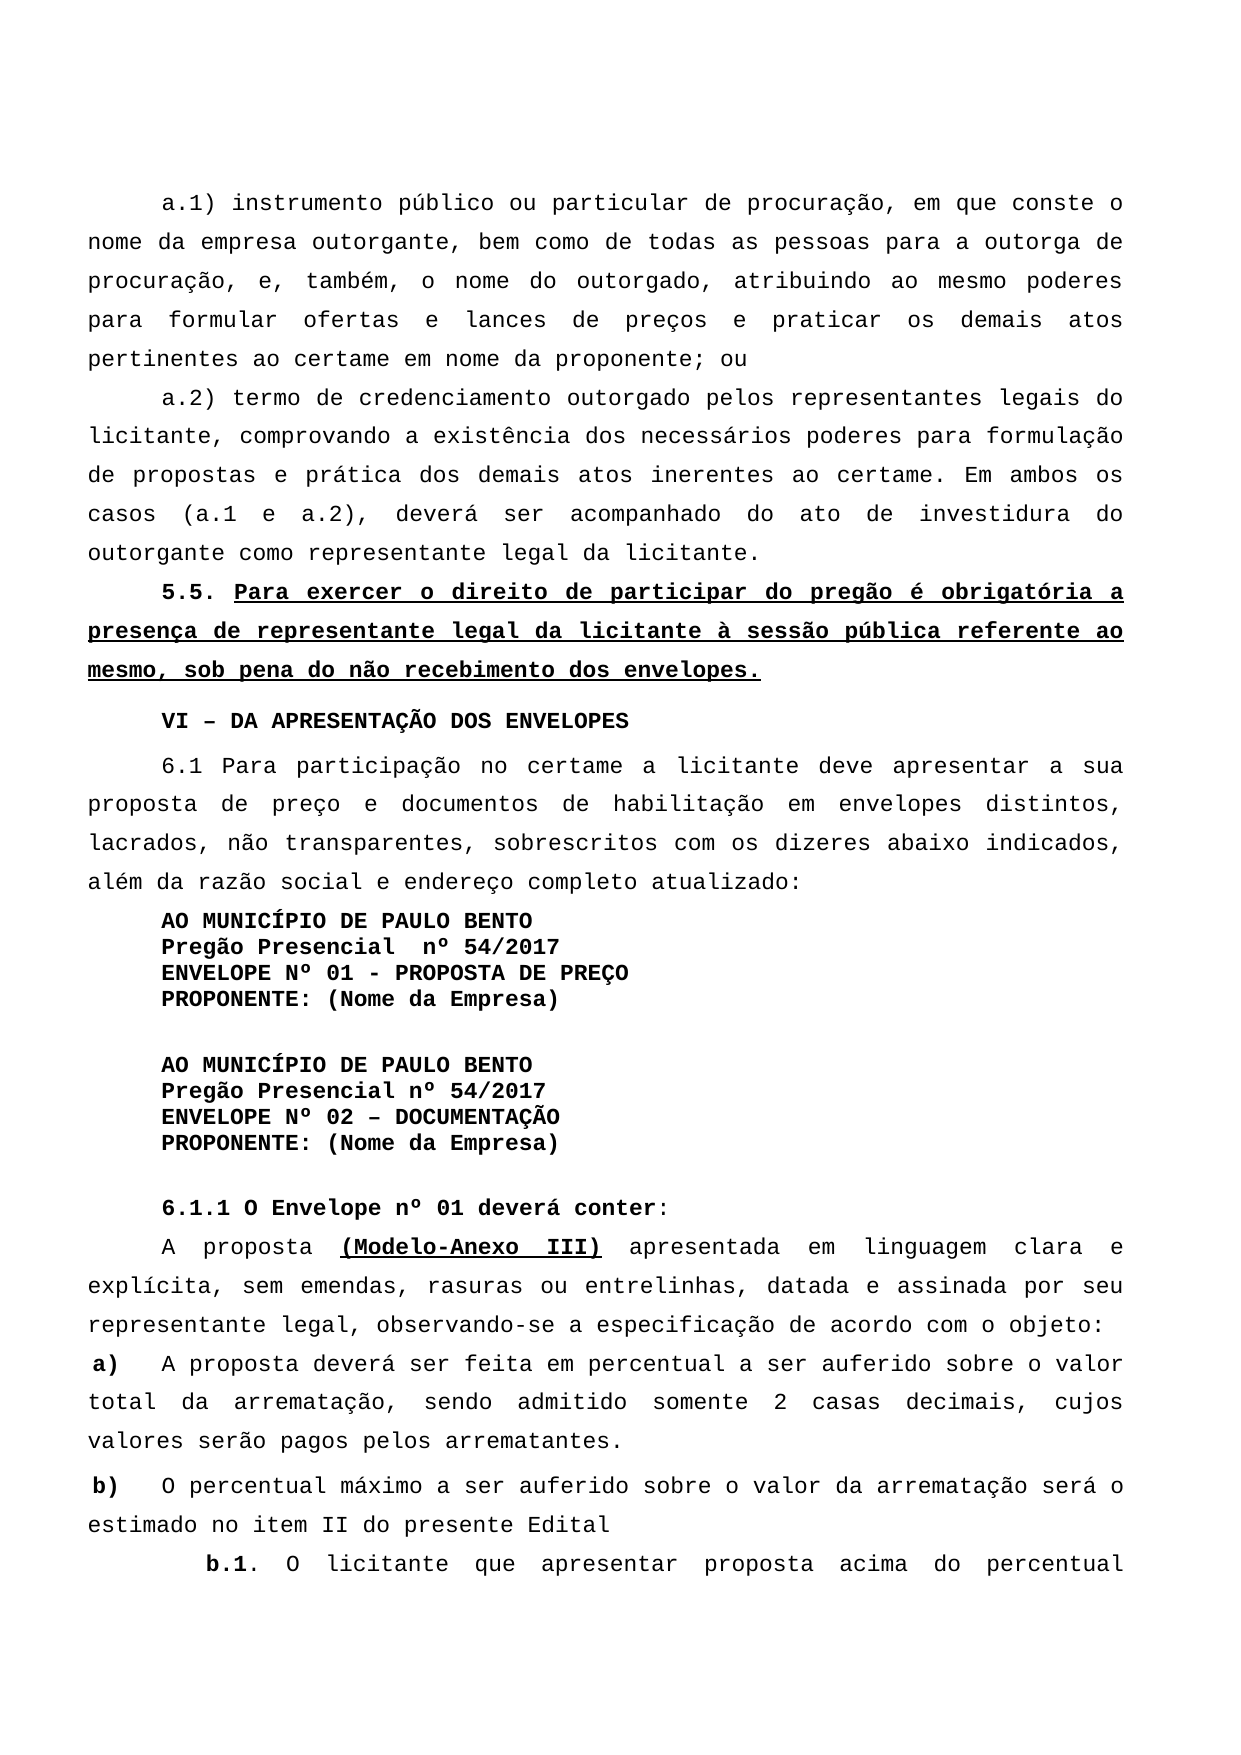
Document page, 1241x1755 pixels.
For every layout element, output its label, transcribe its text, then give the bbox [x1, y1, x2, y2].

text VI – DA APRESENTAÇÃO DOS ENVELOPES [87, 709, 1124, 735]
text b.1. O licitante que apresentar proposta acima do percentual [87, 1552, 1124, 1578]
text 6.1 Para participação no certame a licitante deve apresentar a sua proposta de preço e documentos de habilitação em envelopes distintos, lacrados, não transparentes, sobrescritos com os dizeres abaixo indicados, além da razão social e endereço completo atualizado: [87, 754, 1124, 896]
text Pregão Presencial nº 54/2017 [87, 1080, 1124, 1106]
text a.2) termo de credenciamento outorgado pelos representantes legais do licitante, comprovando a existência dos necessários poderes para formulação de propostas e prática dos demais atos inerentes ao certame. Em ambos os casos (a.1 e a.2), deverá ser acompanhado do ato de investidura do outorgante como representante legal da licitante. [87, 386, 1124, 567]
text 5.5. Para exercer o direito de participar do pregão é obrigatória a presença de representante legal da licitante à sessão pública referente ao [87, 580, 1124, 640]
text ENVELOPE Nº 02 – DOCUMENTAÇÃO [87, 1106, 1124, 1132]
text a.1) instrumento público ou particular de procuração, em que conste o nome da empresa outorgante, bem como de todas as pessoas para a outorga de procuração, e, também, o nome do outorgado, atribuindo ao mesmo poderes para formular ofertas e lances de preços e praticar os demais atos pertinentes ao certame em nome da proponente; ou [87, 192, 1124, 373]
list A proposta deverá ser feita em percentual a ser auferido sobre o valor total da arrematação, sendo admitido somente 2 casas decimais, cujos valores serão pagos pelos arrematantes. [87, 1352, 1124, 1456]
text A proposta (Modelo-Anexo III) apresentada em linguagem clara e explícita, sem emendas, rasuras ou entrelinhas, datada e assinada por seu representante legal, observando-se a especificação de acordo com o objeto: [87, 1235, 1124, 1339]
text ENVELOPE Nº 01 - PROPOSTA DE PREÇO [87, 961, 1124, 987]
text Pregão Presencial nº 54/2017 [87, 935, 1124, 961]
list O percentual máximo a ser auferido sobre o valor da arrematação será o estimado no item II do presente Edital [87, 1474, 1124, 1539]
text PROPONENTE: (Nome da Empresa) [87, 1132, 1124, 1158]
text mesmo, sob pena do não recebimento dos envelopes. [87, 641, 1124, 684]
text 6.1.1 O Envelope nº 01 deverá conter: [87, 1196, 1124, 1222]
text AO MUNICÍPIO DE PAULO BENTO [87, 1054, 1124, 1080]
text AO MUNICÍPIO DE PAULO BENTO [87, 909, 1124, 935]
text PROPONENTE: (Nome da Empresa) [87, 987, 1124, 1013]
